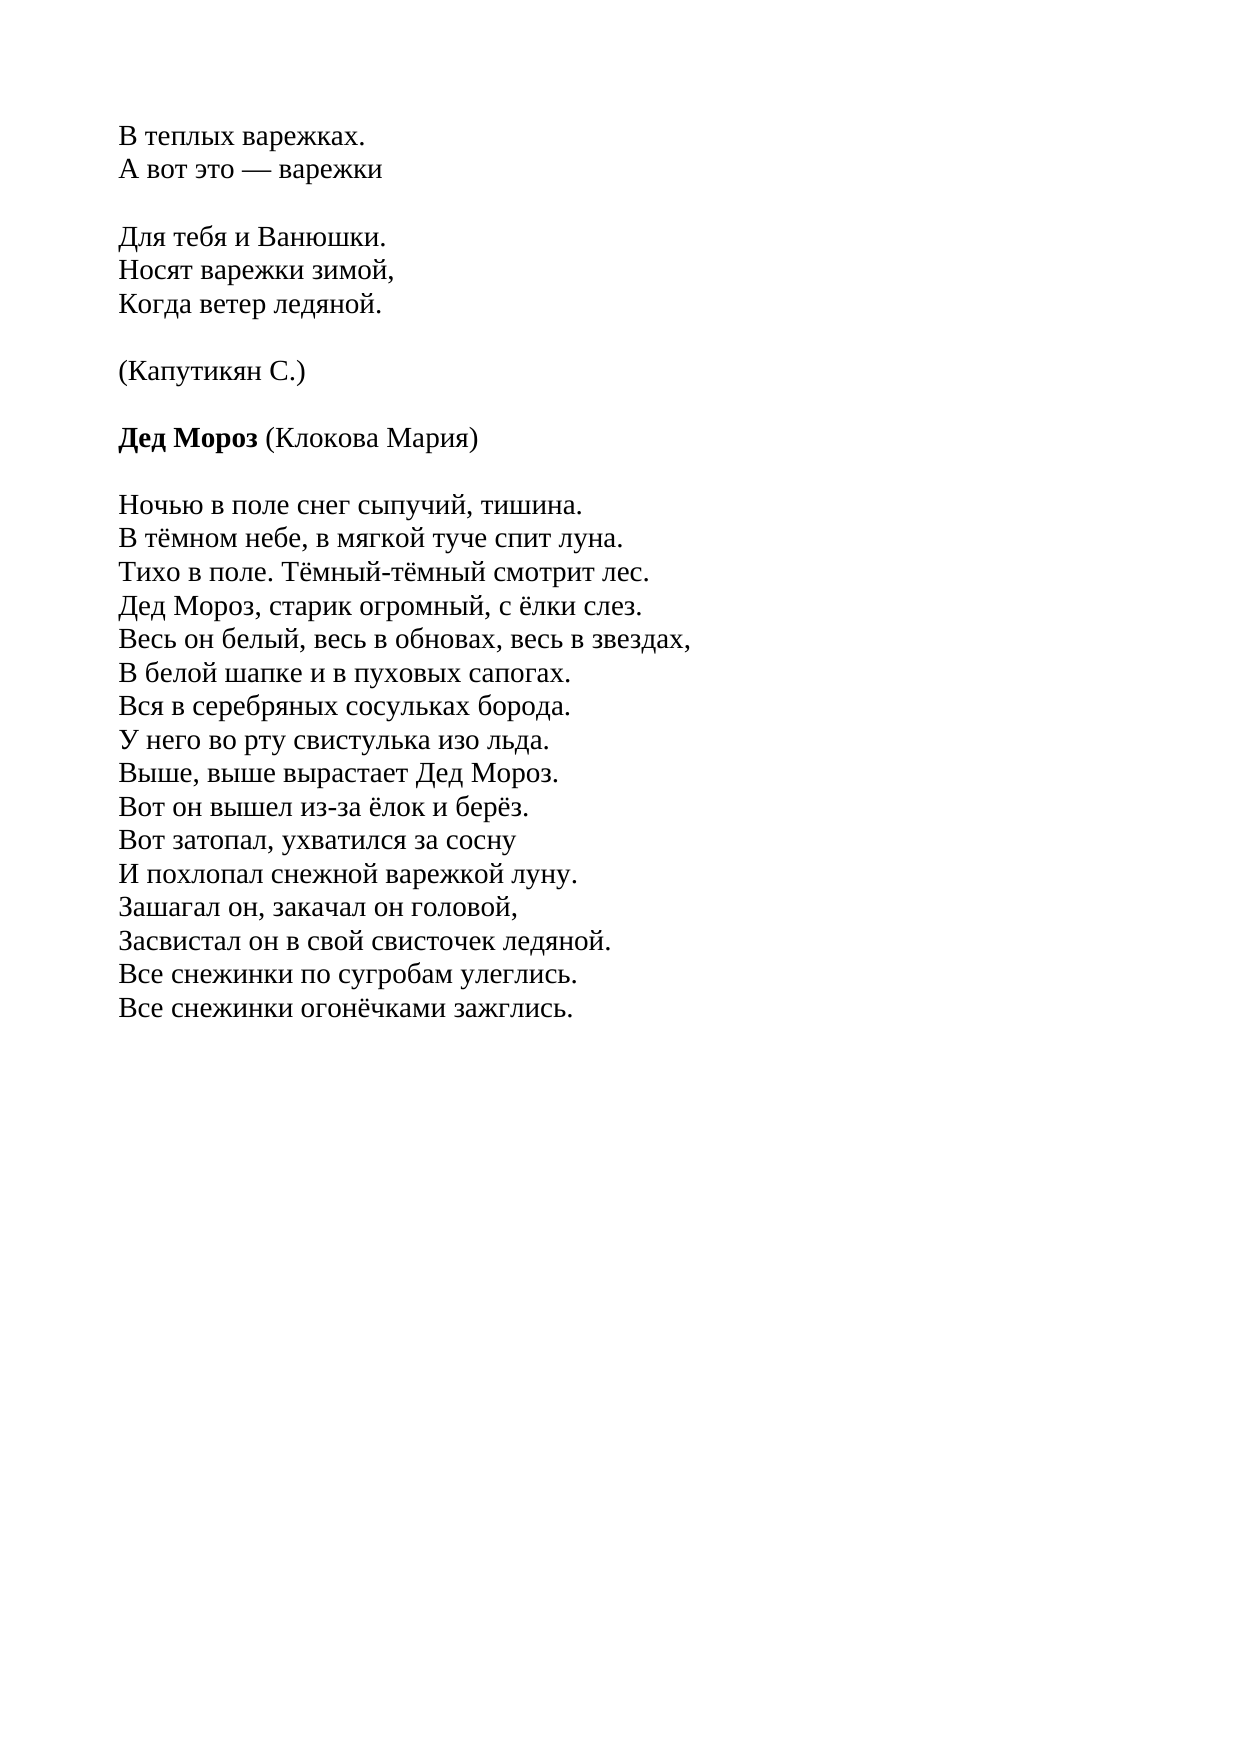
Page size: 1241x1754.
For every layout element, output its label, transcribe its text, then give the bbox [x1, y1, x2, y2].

text Носят варежки зимой, [118, 252, 1122, 286]
text Все снежинки огонёчками зажглись. [118, 990, 1122, 1057]
text Дед Мороз, старик огромный, с ёлки слез. [118, 588, 1122, 621]
text Когда ветер ледяной. (Капутикян С.) [118, 286, 1122, 386]
text Весь он белый, весь в обновах, весь в звездах, [118, 621, 1122, 655]
text Выше, выше вырастает Дед Мороз. [118, 755, 1122, 789]
text И похлопал снежной варежкой луну. [118, 856, 1122, 889]
text А вот это — варежки [118, 152, 1122, 185]
text Для тебя и Ванюшки. [118, 219, 1122, 252]
text Вот он вышел из-за ёлок и берёз. [118, 789, 1122, 822]
text В теплых варежках. [118, 118, 1122, 152]
text Дед Мороз (Клокова Мария) [118, 420, 1122, 453]
text Ночью в поле снег сыпучий, тишина. [118, 487, 1122, 521]
text Все снежинки по сугробам улеглись. [118, 957, 1122, 990]
text Вся в серебряных сосульках борода. [118, 688, 1122, 722]
text Вот затопал, ухватился за сосну [118, 822, 1122, 856]
text Засвистал он в свой свисточек ледяной. [118, 923, 1122, 957]
text В тёмном небе, в мягкой туче спит луна. [118, 521, 1122, 554]
text Зашагал он, закачал он головой, [118, 889, 1122, 923]
text У него во рту свистулька изо льда. [118, 722, 1122, 755]
text Тихо в поле. Тёмный-тёмный смотрит лес. [118, 554, 1122, 588]
text В белой шапке и в пуховых сапогах. [118, 655, 1122, 688]
